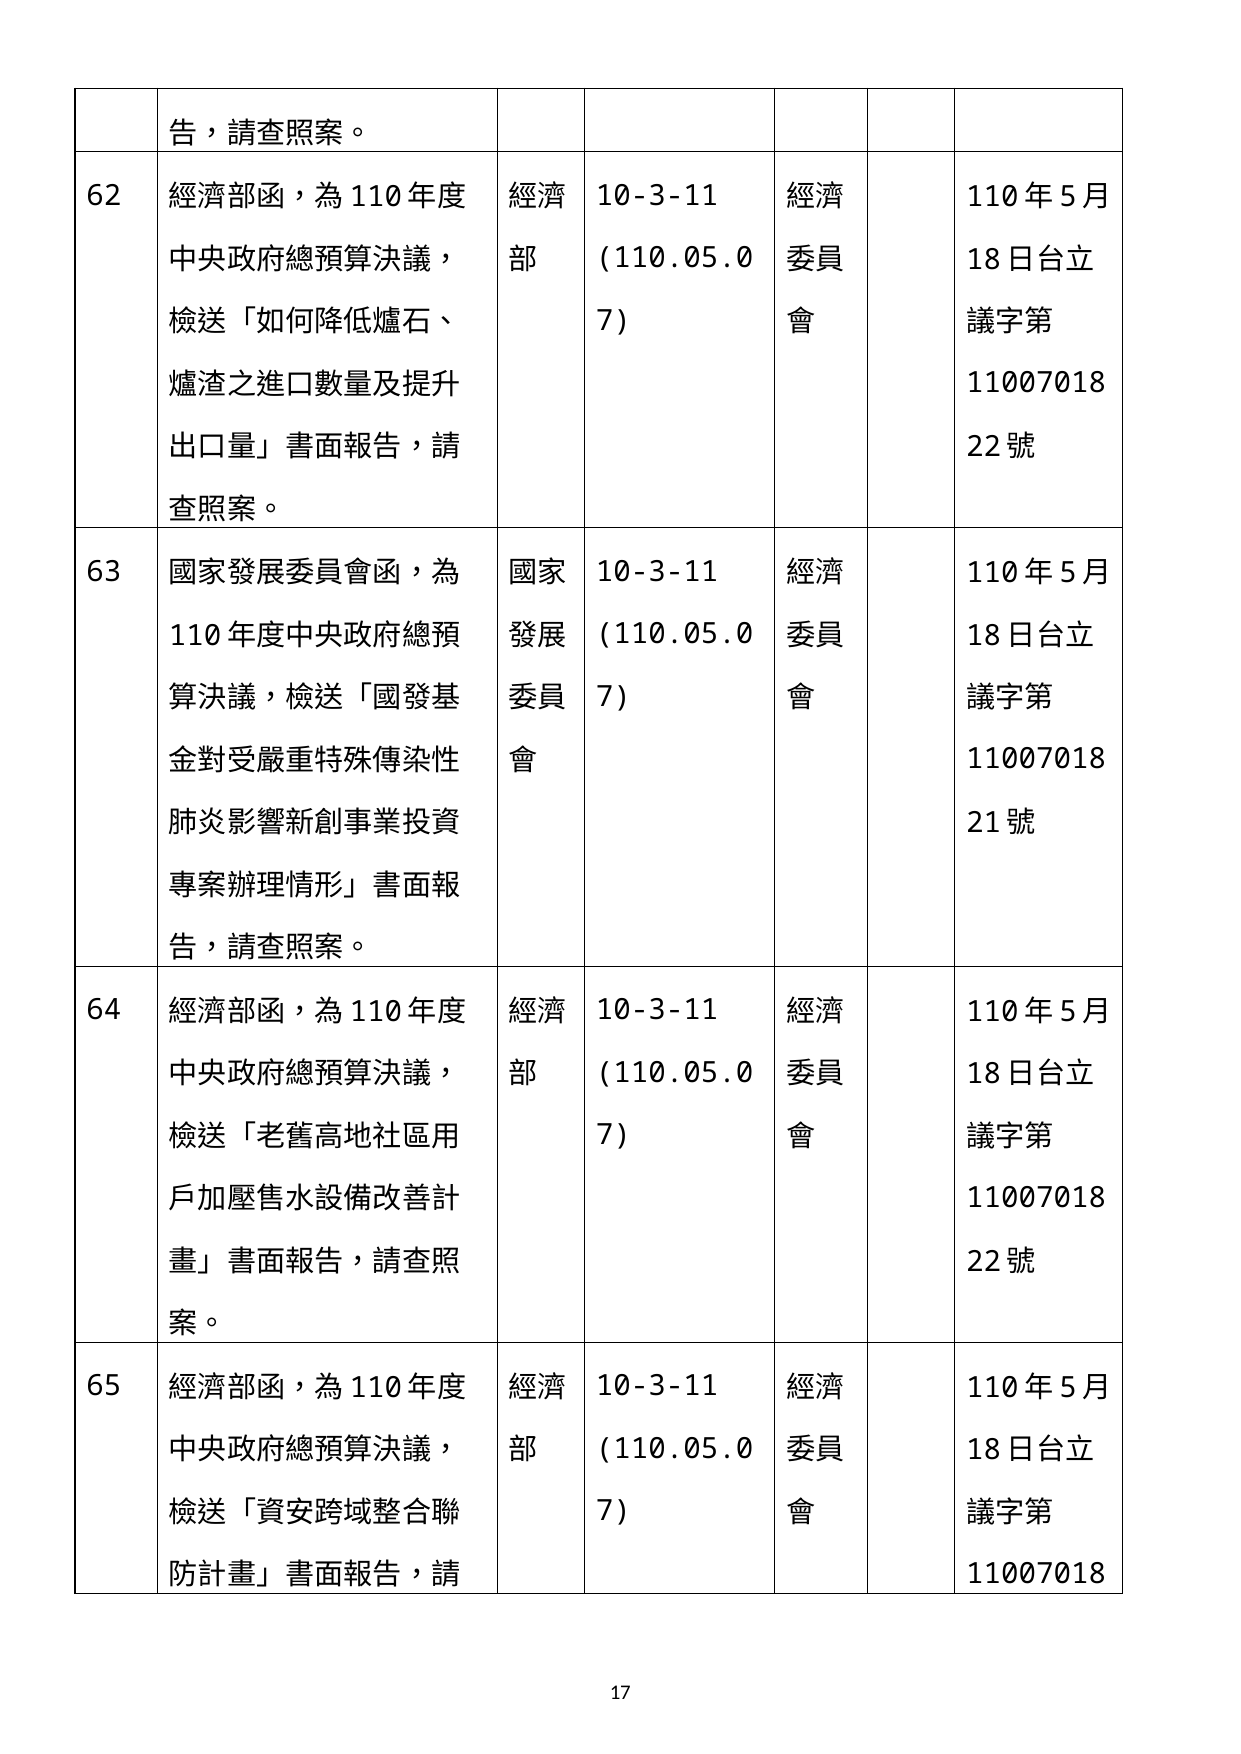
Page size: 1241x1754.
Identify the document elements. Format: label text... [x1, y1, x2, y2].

table_cell [498, 89, 584, 151]
table_cell 國家發展委員會 [498, 528, 584, 966]
table_cell 經濟委員會 [775, 967, 867, 1342]
table_cell 65 [76, 1343, 157, 1593]
table_cell 110年5月18日台立議字第1100701821號 [955, 528, 1122, 966]
table_cell 經濟部函，為110年度中央政府總預算決議，檢送「資安跨域整合聯防計畫」書面報告，請 [158, 1343, 497, 1593]
table_cell 63 [76, 528, 157, 966]
table_cell 國家發展委員會函，為110年度中央政府總預算決議，檢送「國發基金對受嚴重特殊傳染性肺炎影響新創事業投資專案辦理情形」書面報告，請查照案。 [158, 528, 497, 966]
table_cell [868, 89, 954, 151]
table_cell 10-3-11 (110.05.07) [585, 152, 774, 527]
table_cell 110年5月18日台立議字第1100701822號 [955, 967, 1122, 1342]
table_cell [775, 89, 867, 151]
table_cell [868, 528, 954, 966]
table_cell [868, 967, 954, 1342]
table_cell [585, 89, 774, 151]
table_cell 經濟部函，為110年度中央政府總預算決議，檢送「如何降低爐石、爐渣之進口數量及提升出口量」書面報告，請查照案。 [158, 152, 497, 527]
table_cell [76, 89, 157, 151]
table_cell 10-3-11 (110.05.07) [585, 528, 774, 966]
table_cell 經濟部 [498, 1343, 584, 1593]
table_cell [955, 89, 1122, 151]
table_cell 110年5月18日台立議字第11007018 [955, 1343, 1122, 1593]
table_cell 62 [76, 152, 157, 527]
table_cell 經濟委員會 [775, 152, 867, 527]
table_cell 經濟委員會 [775, 1343, 867, 1593]
table_cell [868, 1343, 954, 1593]
table_cell 經濟部函，為110年度中央政府總預算決議，檢送「老舊高地社區用戶加壓售水設備改善計畫」書面報告，請查照案。 [158, 967, 497, 1342]
table_cell 64 [76, 967, 157, 1342]
table_cell 經濟部 [498, 152, 584, 527]
table_cell [868, 152, 954, 527]
table_cell 110年5月18日台立議字第1100701822號 [955, 152, 1122, 527]
table_cell 告，請查照案。 [158, 89, 497, 151]
table_cell 10-3-11 (110.05.07) [585, 967, 774, 1342]
table_cell 經濟委員會 [775, 528, 867, 966]
table_cell 10-3-11 (110.05.07) [585, 1343, 774, 1593]
table_cell 經濟部 [498, 967, 584, 1342]
